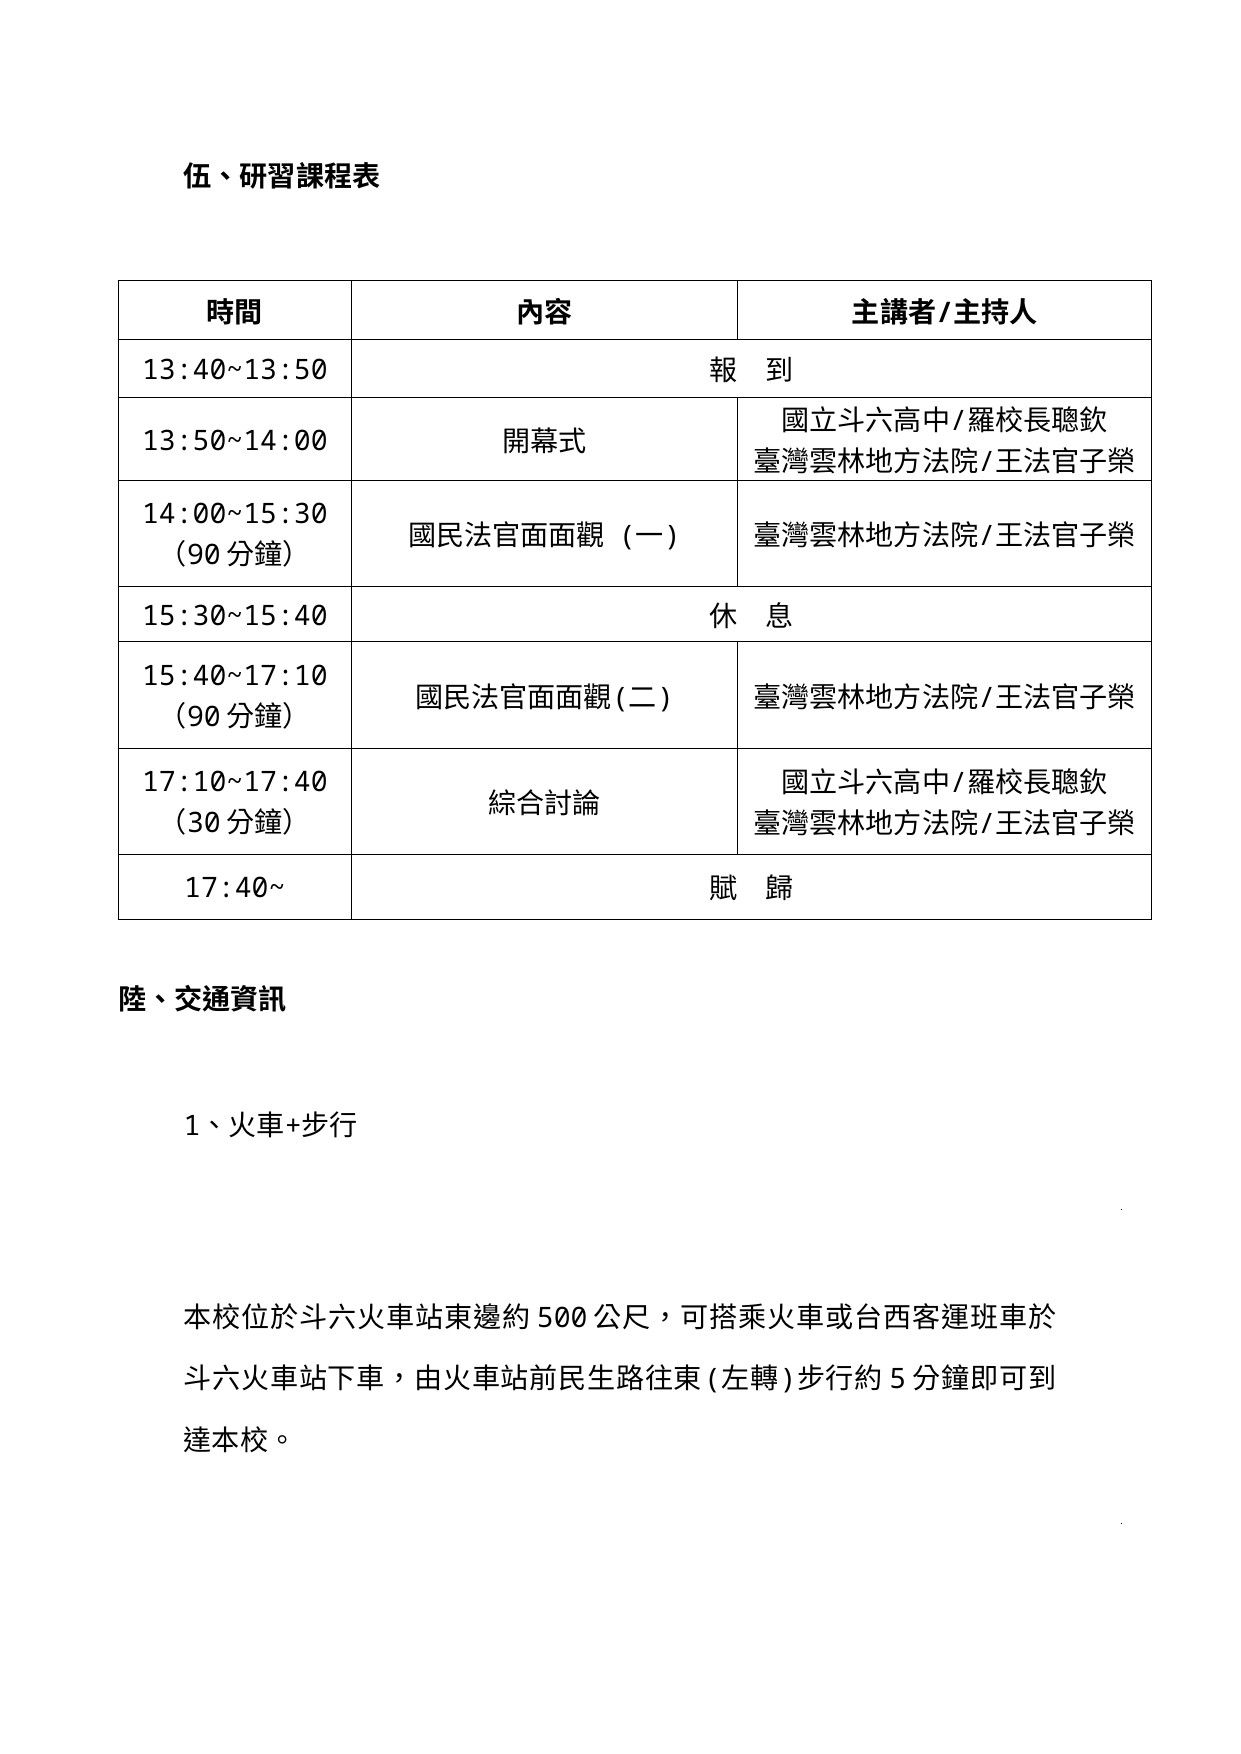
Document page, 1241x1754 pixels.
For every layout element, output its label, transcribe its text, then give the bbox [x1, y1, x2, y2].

table_cell 臺灣雲林地方法院/王法官子榮 [738, 481, 1151, 586]
table_cell 臺灣雲林地方法院/王法官子榮 [738, 642, 1151, 747]
text 本校位於斗六火車站東邊約500公尺，可搭乘火車或台西客運班車於斗六火車站下車，由火車站前民生路往東(左轉)步行約5分鐘即可到達本校。 [119, 1231, 1121, 1523]
table_cell 開幕式 [352, 398, 737, 480]
text 1、火車+步行 [119, 1039, 1121, 1209]
table_cell 15:30~15:40 [119, 587, 351, 641]
text 伍、研習課程表 [119, 90, 1121, 259]
table_cell 13:40~13:50 [119, 340, 351, 397]
table_cell 國立斗六高中/羅校長聰欽 臺灣雲林地方法院/王法官子榮 [738, 749, 1151, 854]
table_header 時間 [119, 281, 351, 339]
table_cell 國民法官面面觀 (一) [352, 481, 737, 586]
text 陸、交通資訊 [118, 977, 1122, 1018]
table_header 主講者/主持人 [738, 281, 1151, 339]
table_cell 賦 歸 [352, 855, 1151, 918]
table_cell 國民法官面面觀(二) [352, 642, 737, 747]
table_cell 14:00~15:30 （90分鐘） [119, 481, 351, 586]
table_cell 國立斗六高中/羅校長聰欽 臺灣雲林地方法院/王法官子榮 [738, 398, 1151, 480]
table_cell 17:40~ [119, 855, 351, 918]
table_cell 休 息 [352, 587, 1151, 641]
table_cell 綜合討論 [352, 749, 737, 854]
table_cell 15:40~17:10 （90分鐘） [119, 642, 351, 747]
table_cell 13:50~14:00 [119, 398, 351, 480]
table_cell 17:10~17:40 （30分鐘） [119, 749, 351, 854]
table_header 內容 [352, 281, 737, 339]
table_cell 報 到 [352, 340, 1151, 397]
